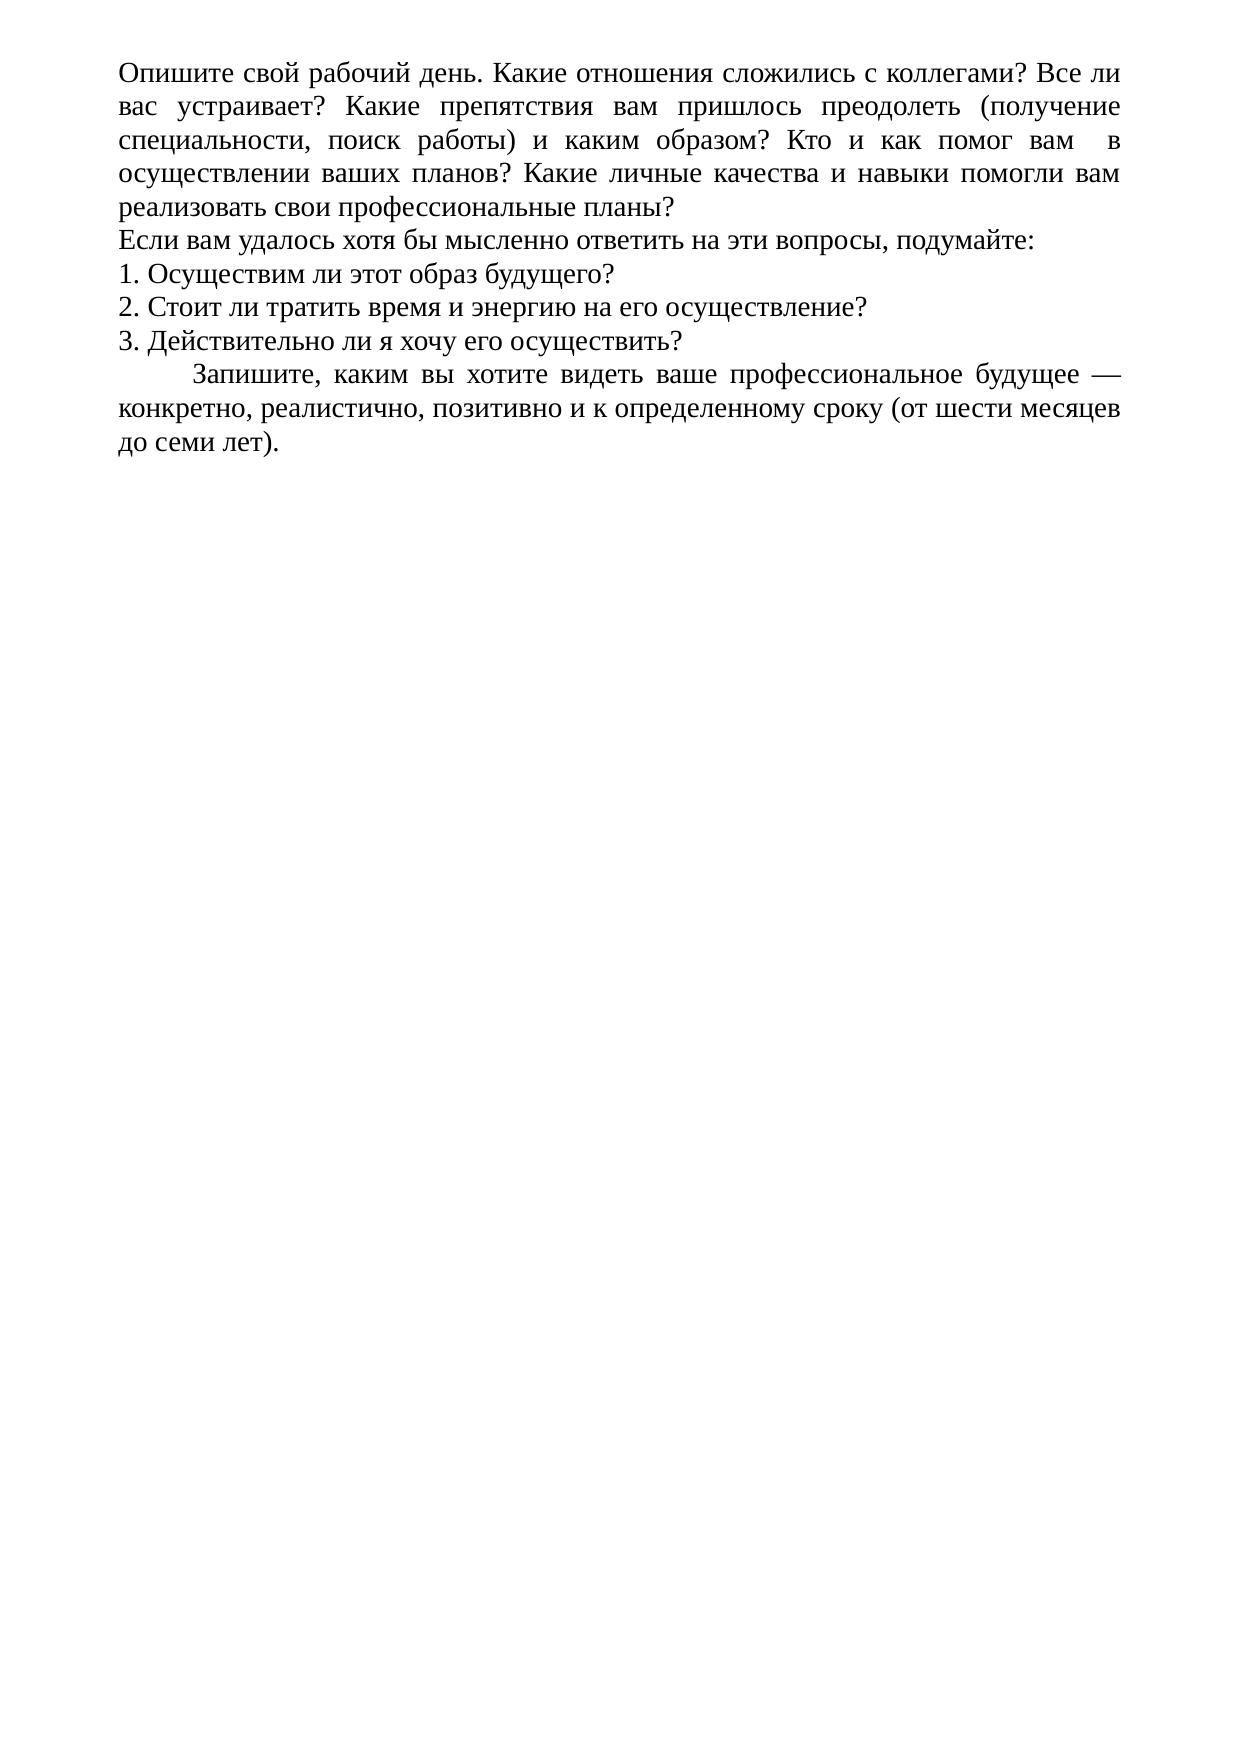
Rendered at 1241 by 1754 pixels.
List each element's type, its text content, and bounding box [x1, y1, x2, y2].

text Опишите свой рабочий день. Какие отношения сложились с коллегами? Все ли вас устраивает? Какие препятствия вам пришлось преодолеть (получение специальности, поиск работы) и каким образом? Кто и как помог вам в осуществлении ваших планов? Какие личные качества и навыки помогли вам реализовать свои профессиональные планы? [118, 55, 1122, 222]
text 1. Осуществим ли этот образ будущего? [118, 256, 1122, 289]
text Запишите, каким вы хотите видеть ваше профессиональное будущее — конкретно, реалистично, позитивно и к определенному сроку (от шести месяцев до семи лет). [118, 357, 1122, 457]
text Если вам удалось хотя бы мысленно ответить на эти вопросы, подумайте: [118, 222, 1122, 256]
text 2. Стоит ли тратить время и энергию на его осуществление? [118, 289, 1122, 323]
text 3. Действительно ли я хочу его осуществить? [118, 323, 1122, 357]
